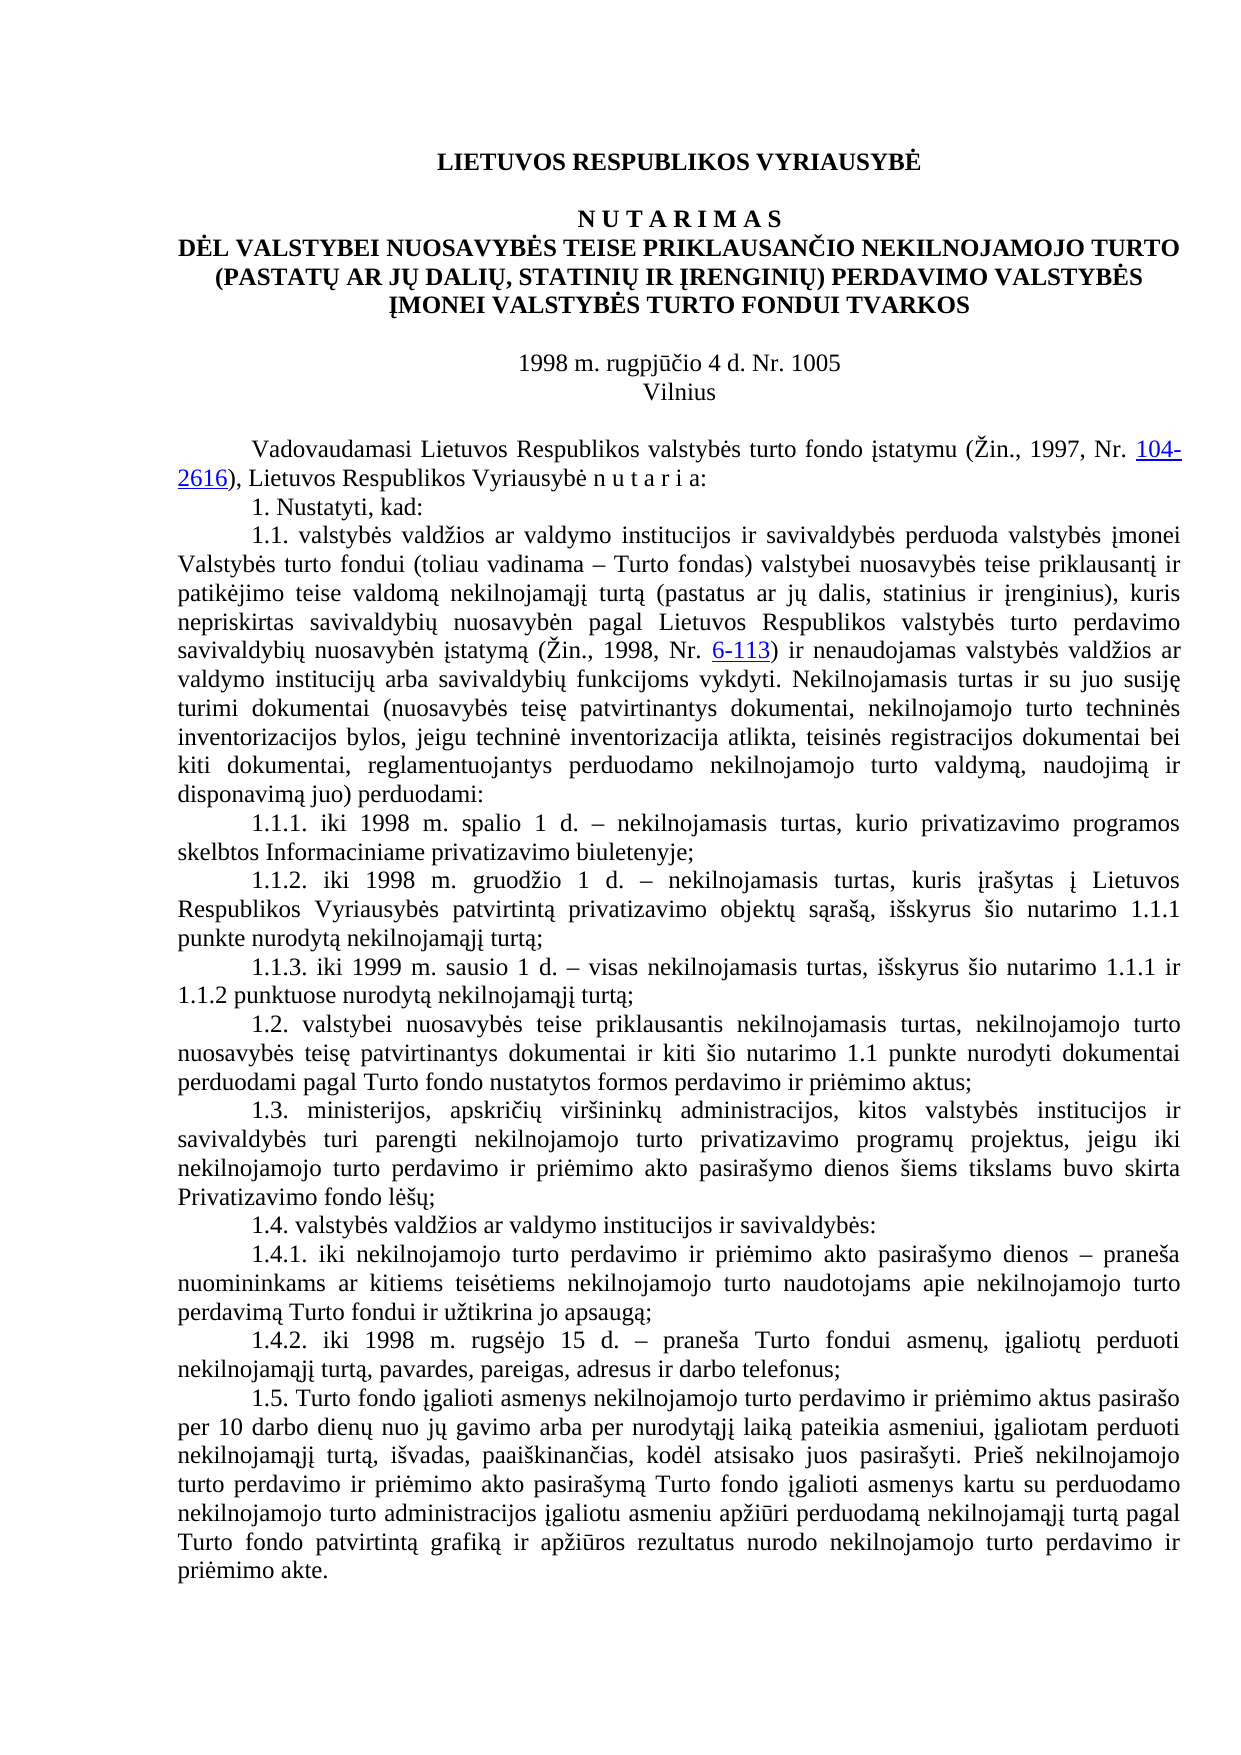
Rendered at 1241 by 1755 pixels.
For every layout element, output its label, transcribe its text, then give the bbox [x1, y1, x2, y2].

text N U T A R I M A S [177, 204, 1181, 233]
text 1.4. valstybės valdžios ar valdymo institucijos ir savivaldybės: [177, 1211, 1181, 1239]
text 1.4.2. iki 1998 m. rugsėjo 15 d. – praneša Turto fondui asmenų, įgaliotų perduoti nekilnojamąjį turtą, pavardes, pareigas, adresus ir darbo telefonus; [177, 1326, 1181, 1383]
text 1.1.2. iki 1998 m. gruodžio 1 d. – nekilnojamasis turtas, kuris įrašytas į Lietuvos Respublikos Vyriausybės patvirtintą privatizavimo objektų sąrašą, išskyrus šio nutarimo 1.1.1 punkte nurodytą nekilnojamąjį turtą; [177, 866, 1181, 952]
text 1.2. valstybei nuosavybės teise priklausantis nekilnojamasis turtas, nekilnojamojo turto nuosavybės teisę patvirtinantys dokumentai ir kiti šio nutarimo 1.1 punkte nurodyti dokumentai perduodami pagal Turto fondo nustatytos formos perdavimo ir priėmimo aktus; [177, 1009, 1181, 1096]
text 1.4.1. iki nekilnojamojo turto perdavimo ir priėmimo akto pasirašymo dienos – praneša nuomininkams ar kitiems teisėtiems nekilnojamojo turto naudotojams apie nekilnojamojo turto perdavimą Turto fondui ir užtikrina jo apsaugą; [177, 1239, 1181, 1326]
text LIETUVOS RESPUBLIKOS VYRIAUSYBĖ [177, 147, 1181, 176]
text 1.1. valstybės valdžios ar valdymo institucijos ir savivaldybės perduoda valstybės įmonei Valstybės turto fondui (toliau vadinama – Turto fondas) valstybei nuosavybės teise priklausantį ir patikėjimo teise valdomą nekilnojamąjį turtą (pastatus ar jų dalis, statinius ir įrenginius), kuris nepriskirtas savivaldybių nuosavybėn pagal Lietuvos Respublikos valstybės turto perdavimo savivaldybių nuosavybėn įstatymą (Žin., 1998, Nr. 6-113) ir nenaudojamas valstybės valdžios ar valdymo institucijų arba savivaldybių funkcijoms vykdyti. Nekilnojamasis turtas ir su juo susiję turimi dokumentai (nuosavybės teisę patvirtinantys dokumentai, nekilnojamojo turto techninės inventorizacijos bylos, jeigu techninė inventorizacija atlikta, teisinės registracijos dokumentai bei kiti dokumentai, reglamentuojantys perduodamo nekilnojamojo turto valdymą, naudojimą ir disponavimą juo) perduodami: [177, 521, 1181, 808]
text 1.3. ministerijos, apskričių viršininkų administracijos, kitos valstybės institucijos ir savivaldybės turi parengti nekilnojamojo turto privatizavimo programų projektus, jeigu iki nekilnojamojo turto perdavimo ir priėmimo akto pasirašymo dienos šiems tikslams buvo skirta Privatizavimo fondo lėšų; [177, 1096, 1181, 1211]
text 1. Nustatyti, kad: [177, 492, 1181, 521]
text Vilnius [177, 377, 1181, 406]
text 1.1.1. iki 1998 m. spalio 1 d. – nekilnojamasis turtas, kurio privatizavimo programos skelbtos Informaciniame privatizavimo biuletenyje; [177, 808, 1181, 866]
text DĖL VALSTYBEI NUOSAVYBĖS TEISE PRIKLAUSANČIO NEKILNOJAMOJO TURTO (PASTATŲ AR JŲ DALIŲ, STATINIŲ IR ĮRENGINIŲ) PERDAVIMO VALSTYBĖS ĮMONEI VALSTYBĖS TURTO FONDUI TVARKOS [177, 233, 1181, 319]
text 1998 m. rugpjūčio 4 d. Nr. 1005 [177, 348, 1181, 377]
text 1.5. Turto fondo įgalioti asmenys nekilnojamojo turto perdavimo ir priėmimo aktus pasirašo per 10 darbo dienų nuo jų gavimo arba per nurodytąjį laiką pateikia asmeniui, įgaliotam perduoti nekilnojamąjį turtą, išvadas, paaiškinančias, kodėl atsisako juos pasirašyti. Prieš nekilnojamojo turto perdavimo ir priėmimo akto pasirašymą Turto fondo įgalioti asmenys kartu su perduodamo nekilnojamojo turto administracijos įgaliotu asmeniu apžiūri perduodamą nekilnojamąjį turtą pagal Turto fondo patvirtintą grafiką ir apžiūros rezultatus nurodo nekilnojamojo turto perdavimo ir priėmimo akte. [177, 1383, 1181, 1584]
text 1.1.3. iki 1999 m. sausio 1 d. – visas nekilnojamasis turtas, išskyrus šio nutarimo 1.1.1 ir 1.1.2 punktuose nurodytą nekilnojamąjį turtą; [177, 952, 1181, 1009]
text Vadovaudamasi Lietuvos Respublikos valstybės turto fondo įstatymu (Žin., 1997, Nr. 104-2616), Lietuvos Respublikos Vyriausybė nutaria: [177, 434, 1181, 492]
